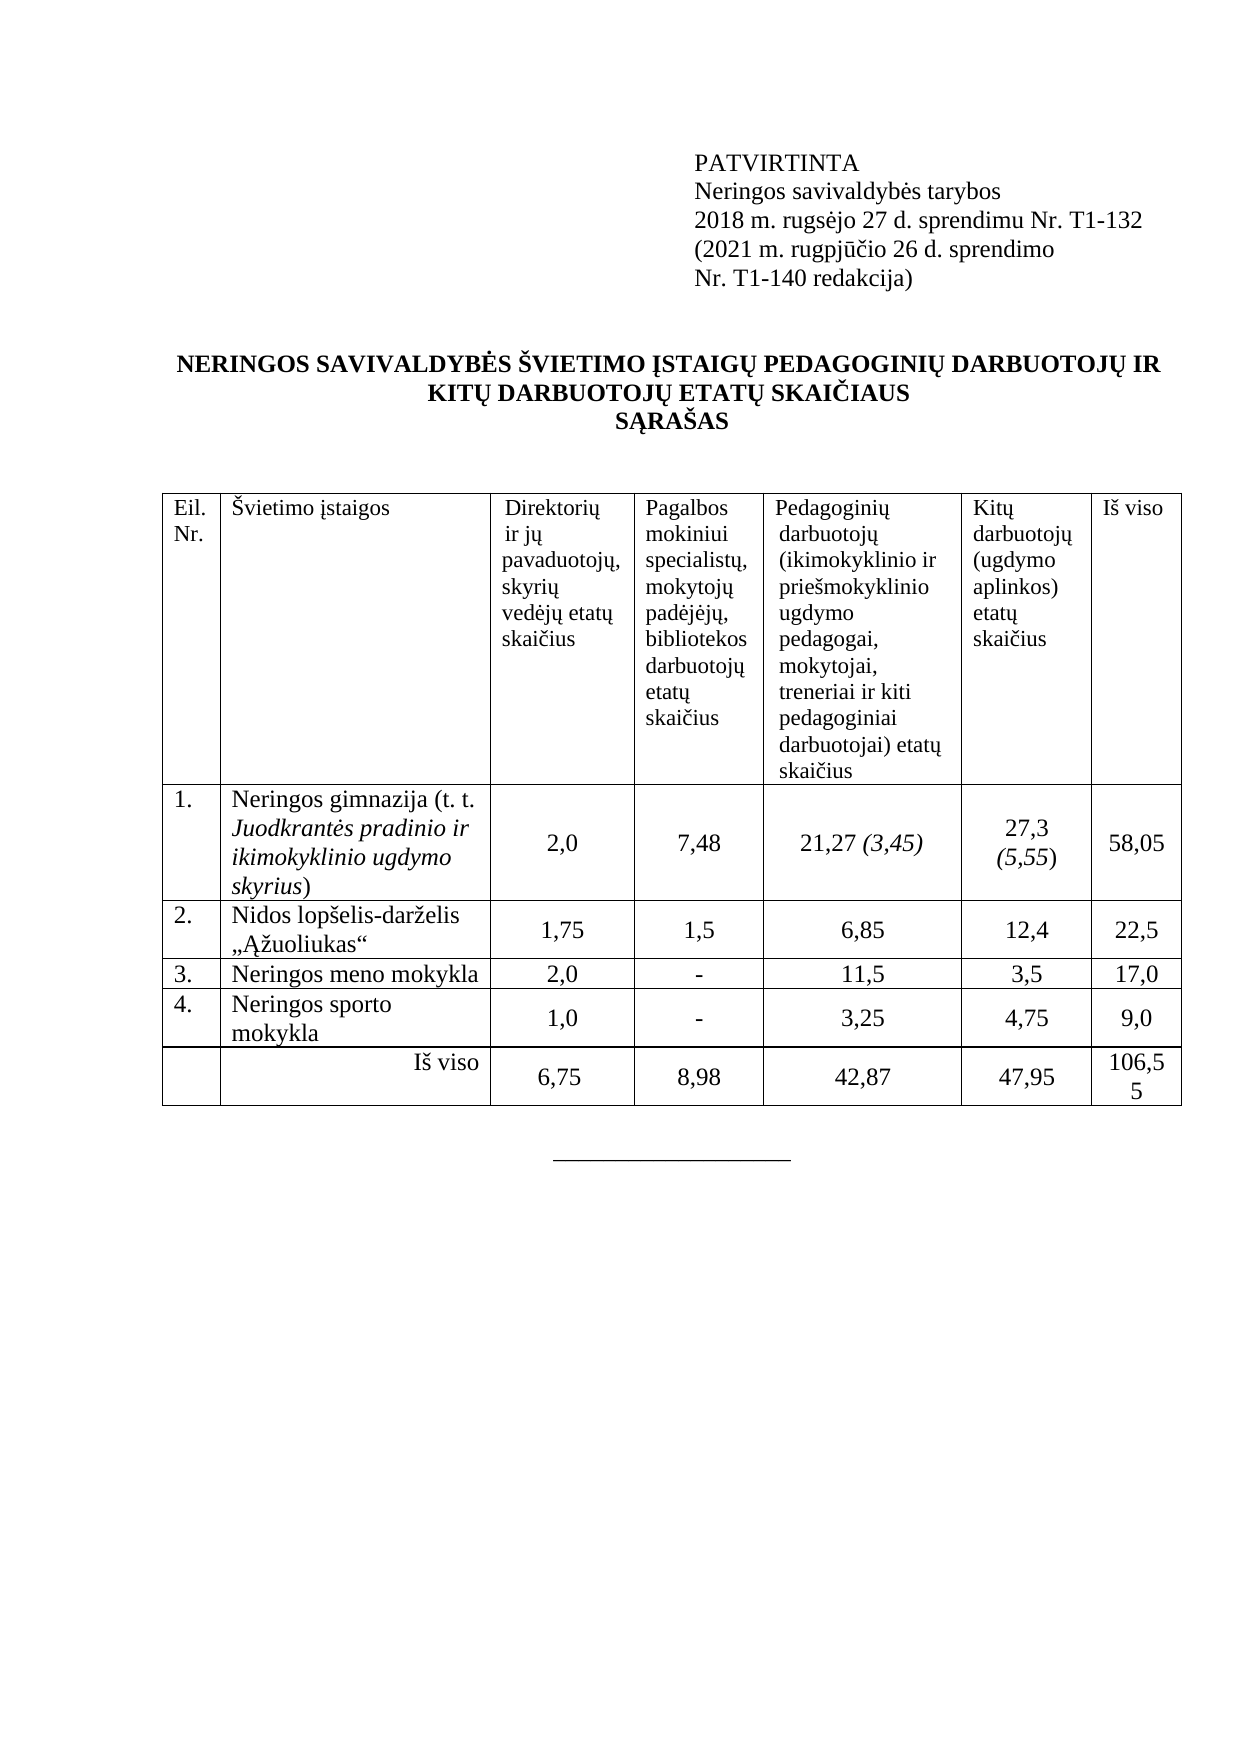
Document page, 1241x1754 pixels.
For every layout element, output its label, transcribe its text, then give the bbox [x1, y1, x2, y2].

table_cell 7,48 [635, 785, 763, 899]
table_header Direktorių ir jų pavaduotojų, skyrių vedėjų etatų skaičius [491, 494, 634, 783]
table_cell Neringos sporto mokykla [221, 989, 490, 1046]
table_cell 3. [163, 959, 220, 988]
table_cell 2. [163, 901, 220, 958]
table_cell 1,75 [491, 901, 634, 958]
table_cell [163, 1048, 220, 1105]
table_cell 3,5 [962, 959, 1091, 988]
text Nr. T1-140 redakcija) [443, 263, 1240, 291]
table_cell Iš viso [221, 1048, 490, 1105]
text Neringos savivaldybės tarybos [443, 176, 1181, 205]
table_header Švietimo įstaigos [221, 494, 490, 783]
table_cell 4,75 [962, 989, 1091, 1046]
table_cell 9,0 [1092, 989, 1181, 1046]
table_cell Nidos lopšelis-darželis „Ąžuoliukas“ [221, 901, 490, 958]
table_cell 1,5 [635, 901, 763, 958]
text (2021 m. rugpjūčio 26 d. sprendimo [443, 234, 1240, 263]
table_header Pagalbos mokiniui specialistų, mokytojų padėjėjų, bibliotekos darbuotojų etatų skaičius [635, 494, 763, 783]
text SĄRAŠAS [162, 406, 1181, 435]
text NERINGOS SAVIVALDYBĖS ŠVIETIMO ĮSTAIGŲ PEDAGOGINIŲ DARBUOTOJŲ IR [162, 349, 1181, 378]
table_header Eil. Nr. [163, 494, 220, 783]
text ___________________ [162, 1135, 1181, 1163]
table_header Iš viso [1092, 494, 1181, 783]
table_cell 22,5 [1092, 901, 1181, 958]
table_header Pedagoginių darbuotojų (ikimokyklinio ir priešmokyklinio ugdymo pedagogai, mokytojai, treneriai ir kiti pedagoginiai darbuotojai) etatų skaičius [764, 494, 961, 783]
table_cell 42,87 [764, 1048, 961, 1105]
table_cell 12,4 [962, 901, 1091, 958]
table_cell 58,05 [1092, 785, 1181, 899]
text PATVIRTINTA [443, 148, 1181, 176]
table_cell 4. [163, 989, 220, 1046]
table_cell 47,95 [962, 1048, 1091, 1105]
table_cell 27,3 (5,55) [962, 785, 1091, 899]
table_cell 17,0 [1092, 959, 1181, 988]
table_cell 8,98 [635, 1048, 763, 1105]
table_header Kitų darbuotojų (ugdymo aplinkos) etatų skaičius [962, 494, 1091, 783]
table_cell - [635, 989, 763, 1046]
table_cell 21,27 (3,45) [764, 785, 961, 899]
table_cell - [635, 959, 763, 988]
table_cell Neringos meno mokykla [221, 959, 490, 988]
table_cell 3,25 [764, 989, 961, 1046]
table_cell 2,0 [491, 959, 634, 988]
table_cell 6,85 [764, 901, 961, 958]
text KITŲ DARBUOTOJŲ ETATŲ SKAIČIAUS [162, 378, 1181, 406]
table_cell 106,55 [1092, 1048, 1181, 1105]
table_cell 2,0 [491, 785, 634, 899]
text 2018 m. rugsėjo 27 d. sprendimu Nr. T1-132 [443, 205, 1181, 234]
table_cell 1. [163, 785, 220, 899]
table_cell Neringos gimnazija (t. t. Juodkrantės pradinio ir ikimokyklinio ugdymo skyrius) [221, 785, 490, 899]
table_cell 6,75 [491, 1048, 634, 1105]
table_cell 1,0 [491, 989, 634, 1046]
table_cell 11,5 [764, 959, 961, 988]
